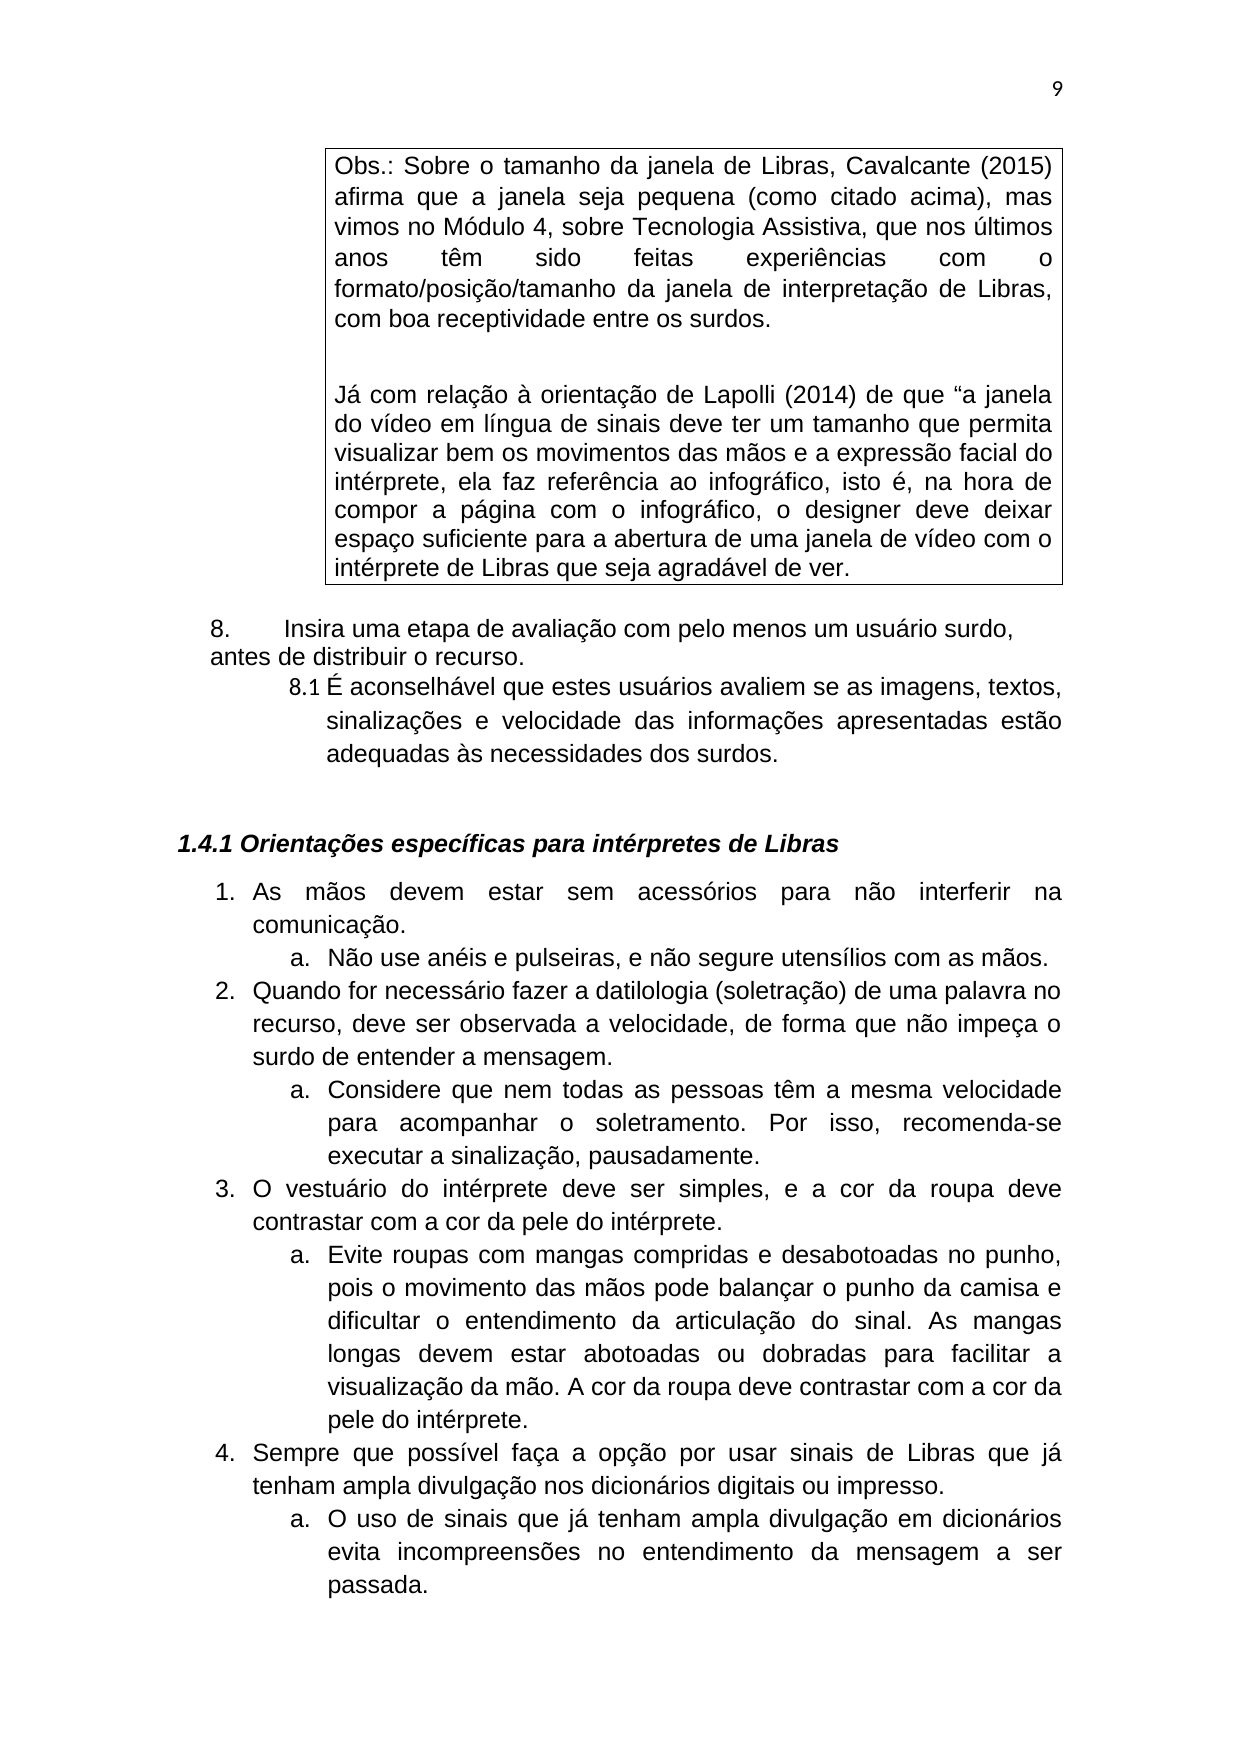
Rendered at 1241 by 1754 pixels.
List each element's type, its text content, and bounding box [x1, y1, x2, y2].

text Obs.: Sobre o tamanho da janela de Libras, Cavalcante (2015) afirma que a janela seja pequena (como citado acima), mas vimos no Módulo 4, sobre Tecnologia Assistiva, que nos últimos anos têm sido feitas experiências com o formato/posição/tamanho da janela de interpretação de Libras, com boa receptividade entre os surdos. [326, 149, 1062, 333]
list Sempre que possível faça a opção por usar sinais de Libras que já tenham ampla divulgação nos dicionários digitais ou impresso. [215, 1438, 1063, 1500]
list Quando for necessário fazer a datilologia (soletração) de uma palavra no recurso, deve ser observada a velocidade, de forma que não impeça o surdo de entender a mensagem. [215, 976, 1063, 1071]
list As mãos devem estar sem acessórios para não interferir na comunicação. [215, 877, 1063, 939]
text Já com relação à orientação de Lapolli (2014) de que “a janela do vídeo em língua de sinais deve ter um tamanho que permita visualizar bem os movimentos das mãos e a expressão facial do intérprete, ela faz referência ao infográfico, isto é, na hora de compor a página com o infográfico, o designer deve deixar espaço suficiente para a abertura de uma janela de vídeo com o intérprete de Libras que seja agradável de ver. [326, 377, 1062, 584]
list Não use anéis e pulseiras, e não segure utensílios com as mãos. [290, 943, 1063, 972]
list Evite roupas com mangas compridas e desabotoadas no punho, pois o movimento das mãos pode balançar o punho da camisa e dificultar o entendimento da articulação do sinal. As mangas longas devem estar abotoadas ou dobradas para facilitar a visualização da mão. A cor da roupa deve contrastar com a cor da pele do intérprete. [290, 1240, 1063, 1434]
list Insira uma etapa de avaliação com pelo menos um usuário surdo, antes de distribuir o recurso. [210, 614, 1063, 671]
list É aconselhável que estes usuários avaliem se as imagens, textos, sinalizações e velocidade das informações apresentadas estão adequadas às necessidades dos surdos. [288, 671, 1063, 768]
list Considere que nem todas as pessoas têm a mesma velocidade para acompanhar o soletramento. Por isso, recomenda-se executar a sinalização, pausadamente. [290, 1075, 1063, 1170]
subtitle 1.4.1 Orientações específicas para intérpretes de Libras [177, 829, 1063, 858]
list O vestuário do intérprete deve ser simples, e a cor da roupa deve contrastar com a cor da pele do intérprete. [215, 1174, 1063, 1236]
list O uso de sinais que já tenham ampla divulgação em dicionários evita incompreensões no entendimento da mensagem a ser passada. [290, 1504, 1063, 1599]
